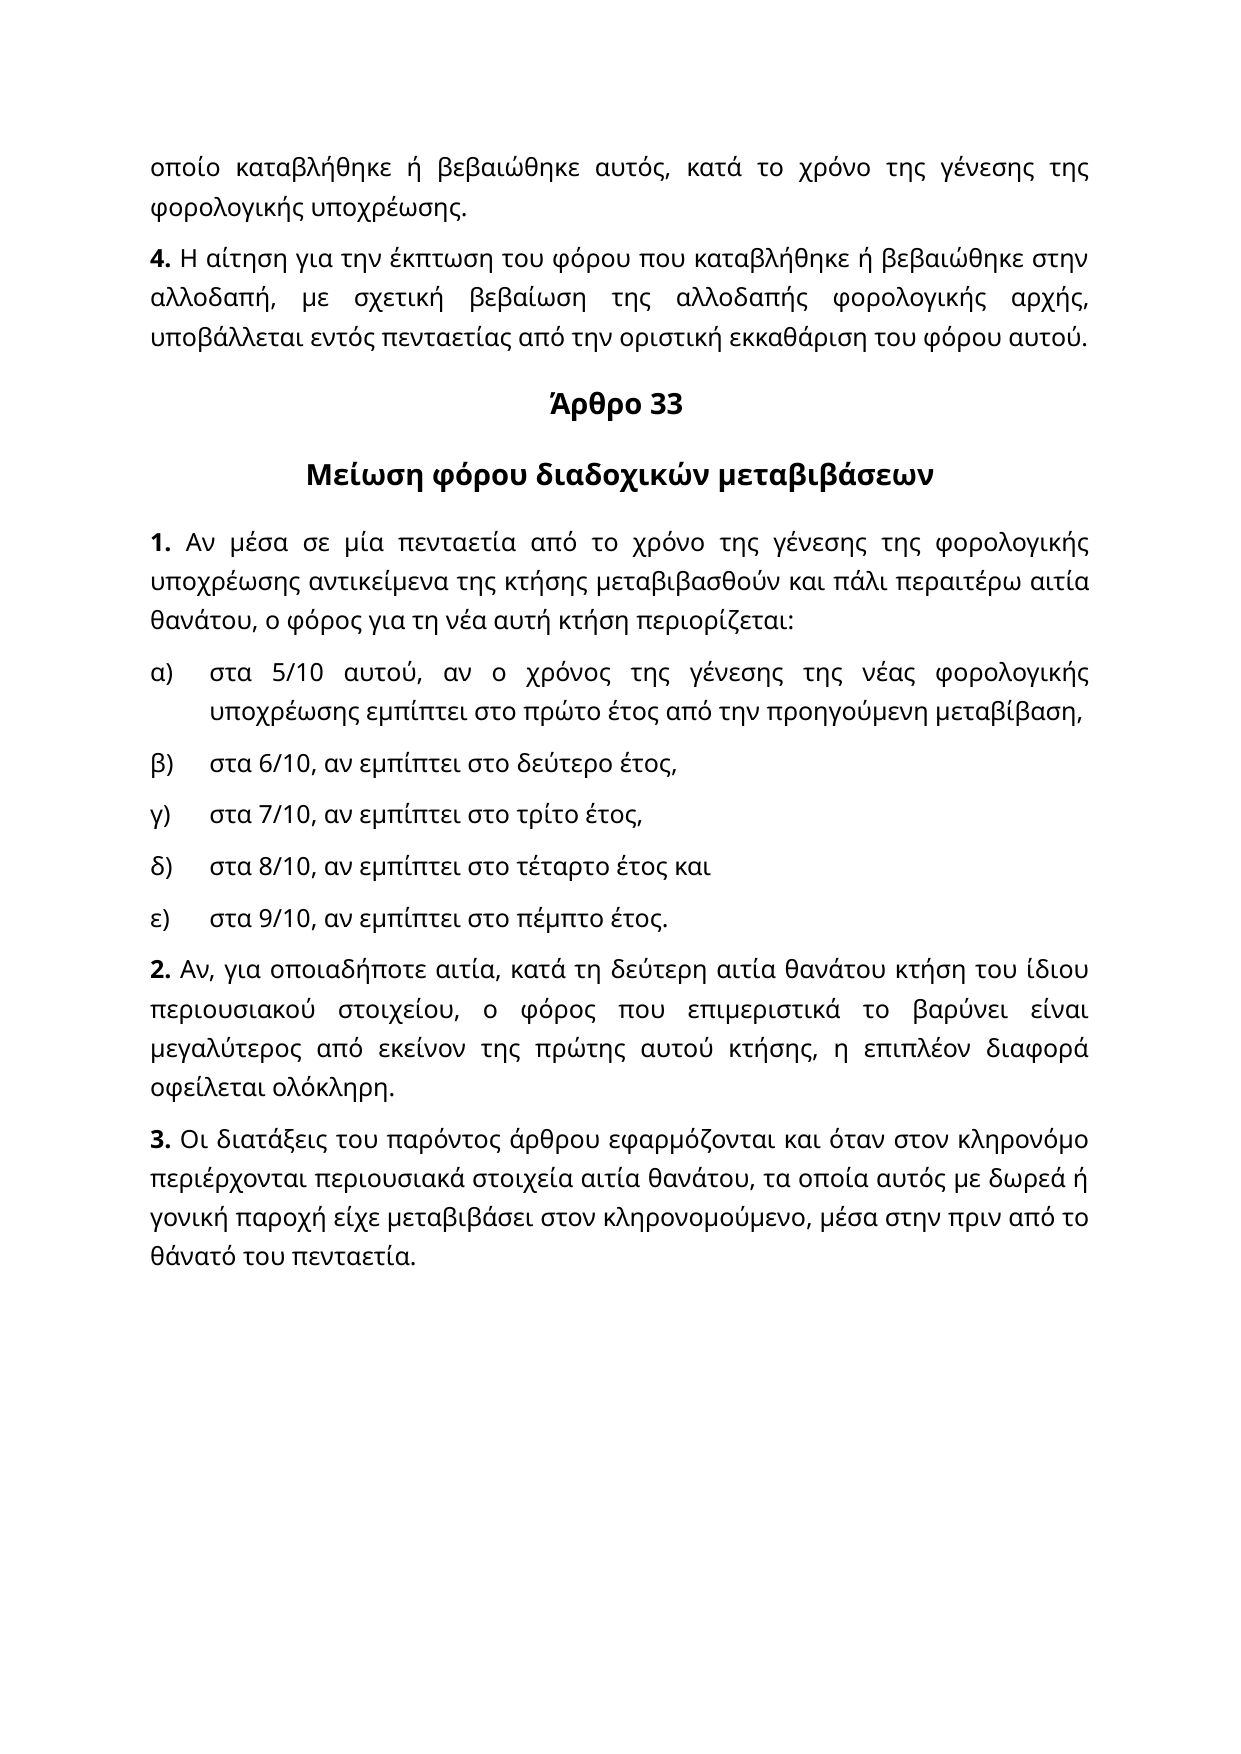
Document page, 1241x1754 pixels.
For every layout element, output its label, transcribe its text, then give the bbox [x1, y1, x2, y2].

subtitle Μείωση φόρου διαδοχικών μεταβιβάσεων [150, 454, 1090, 494]
text 4. Η αίτηση για την έκπτωση του φόρου που καταβλήθηκε ή βεβαιώθηκε στην αλλοδαπή, με σχετική βεβαίωση της αλλοδαπής φορολογικής αρχής, υποβάλλεται εντός πενταετίας από την οριστική εκκαθάριση του φόρου αυτού. [150, 241, 1090, 353]
text οποίο καταβλήθηκε ή βεβαιώθηκε αυτός, κατά το χρόνο της γένεσης της φορολογικής υποχρέωσης. [150, 150, 1090, 223]
list α) στα 5/10 αυτού, αν ο χρόνος της γένεσης της νέας φορολογικής υποχρέωσης εμπίπτει στο πρώτο έτος από την προηγούμενη μεταβίβαση, [150, 654, 1090, 728]
subtitle Άρθρο 33 [150, 383, 1090, 423]
text 1. Αν μέσα σε μία πενταετία από το χρόνο της γένεσης της φορολογικής υποχρέωσης αντικείμενα της κτήσης μεταβιβασθούν και πάλι περαιτέρω αιτία θανάτου, ο φόρος για τη νέα αυτή κτήση περιορίζεται: [150, 524, 1090, 637]
list γ) στα 7/10, αν εμπίπτει στο τρίτο έτος, [150, 797, 1090, 831]
list δ) στα 8/10, αν εμπίπτει στο τέταρτο έτος και [150, 849, 1090, 883]
text 2. Αν, για οποιαδήποτε αιτία, κατά τη δεύτερη αιτία θανάτου κτήση του ίδιου περιουσιακού στοιχείου, ο φόρος που επιμεριστικά το βαρύνει είναι μεγαλύτερος από εκείνον της πρώτης αυτού κτήσης, η επιπλέον διαφορά οφείλεται ολόκληρη. [150, 952, 1090, 1104]
text 3. Οι διατάξεις του παρόντος άρθρου εφαρμόζονται και όταν στον κληρονόμο περιέρχονται περιουσιακά στοιχεία αιτία θανάτου, τα οποία αυτός με δωρεά ή γονική παροχή είχε μεταβιβάσει στον κληρονομούμενο, μέσα στην πριν από το θάνατό του πενταετία. [150, 1121, 1090, 1273]
list β) στα 6/10, αν εμπίπτει στο δεύτερο έτος, [150, 745, 1090, 779]
list ε) στα 9/10, αν εμπίπτει στο πέμπτο έτος. [150, 900, 1090, 934]
